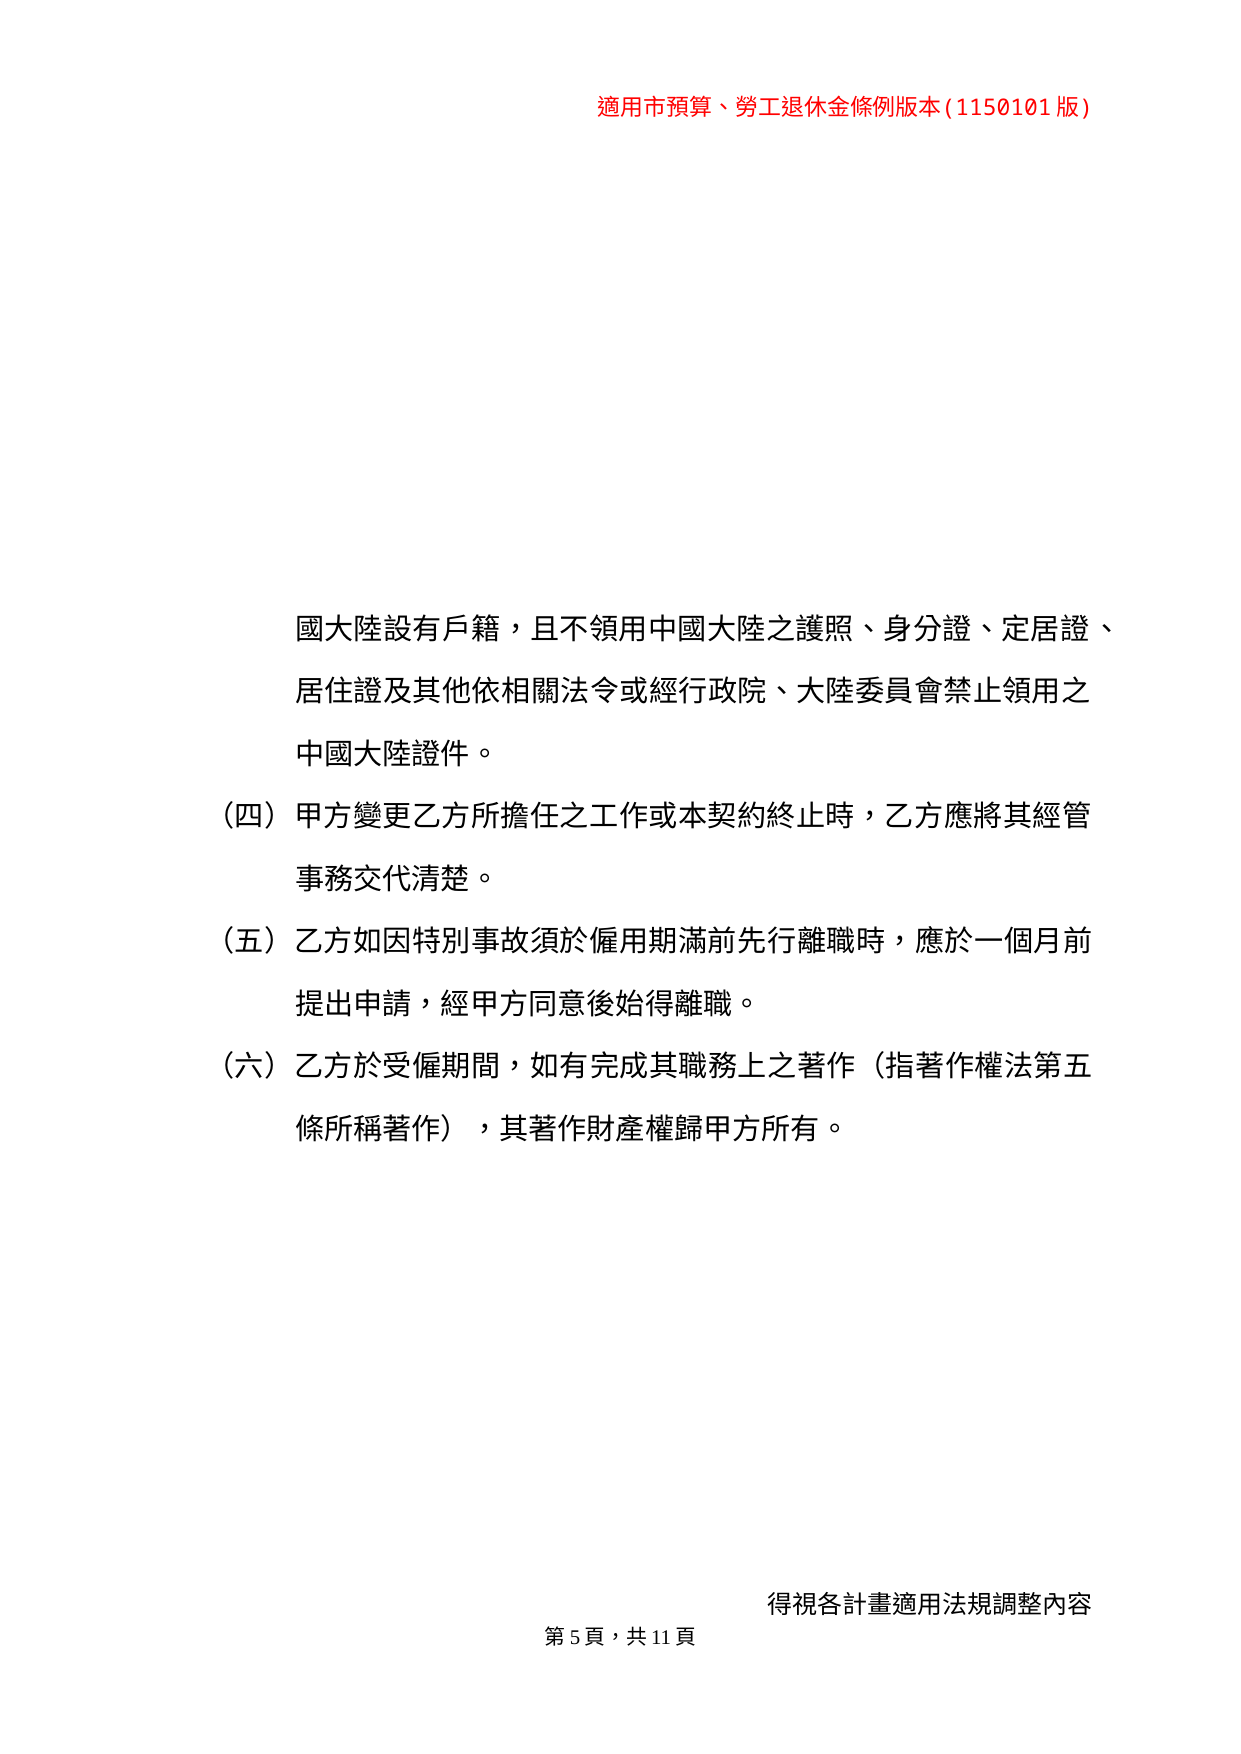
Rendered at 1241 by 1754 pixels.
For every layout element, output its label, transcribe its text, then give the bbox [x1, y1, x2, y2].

text （四）甲方變更乙方所擔任之工作或本契約終止時，乙方應將其經管事務交代清楚。 [205, 772, 1092, 897]
text （六）乙方於受僱期間，如有完成其職務上之著作（指著作權法第五條所稱著作），其著作財產權歸甲方所有。 [205, 1022, 1092, 1147]
text （三）乙方應遵守臺灣地區與大陸地區人民關係條例規定，不得於中國大陸設有戶籍，且不領用中國大陸之護照、身分證、定居證、居住證及其他依相關法令或經行政院、大陸委員會禁止領用之中國大陸證件。 [205, 585, 1092, 772]
text （五）乙方如因特別事故須於僱用期滿前先行離職時，應於一個月前提出申請，經甲方同意後始得離職。 [205, 897, 1092, 1022]
